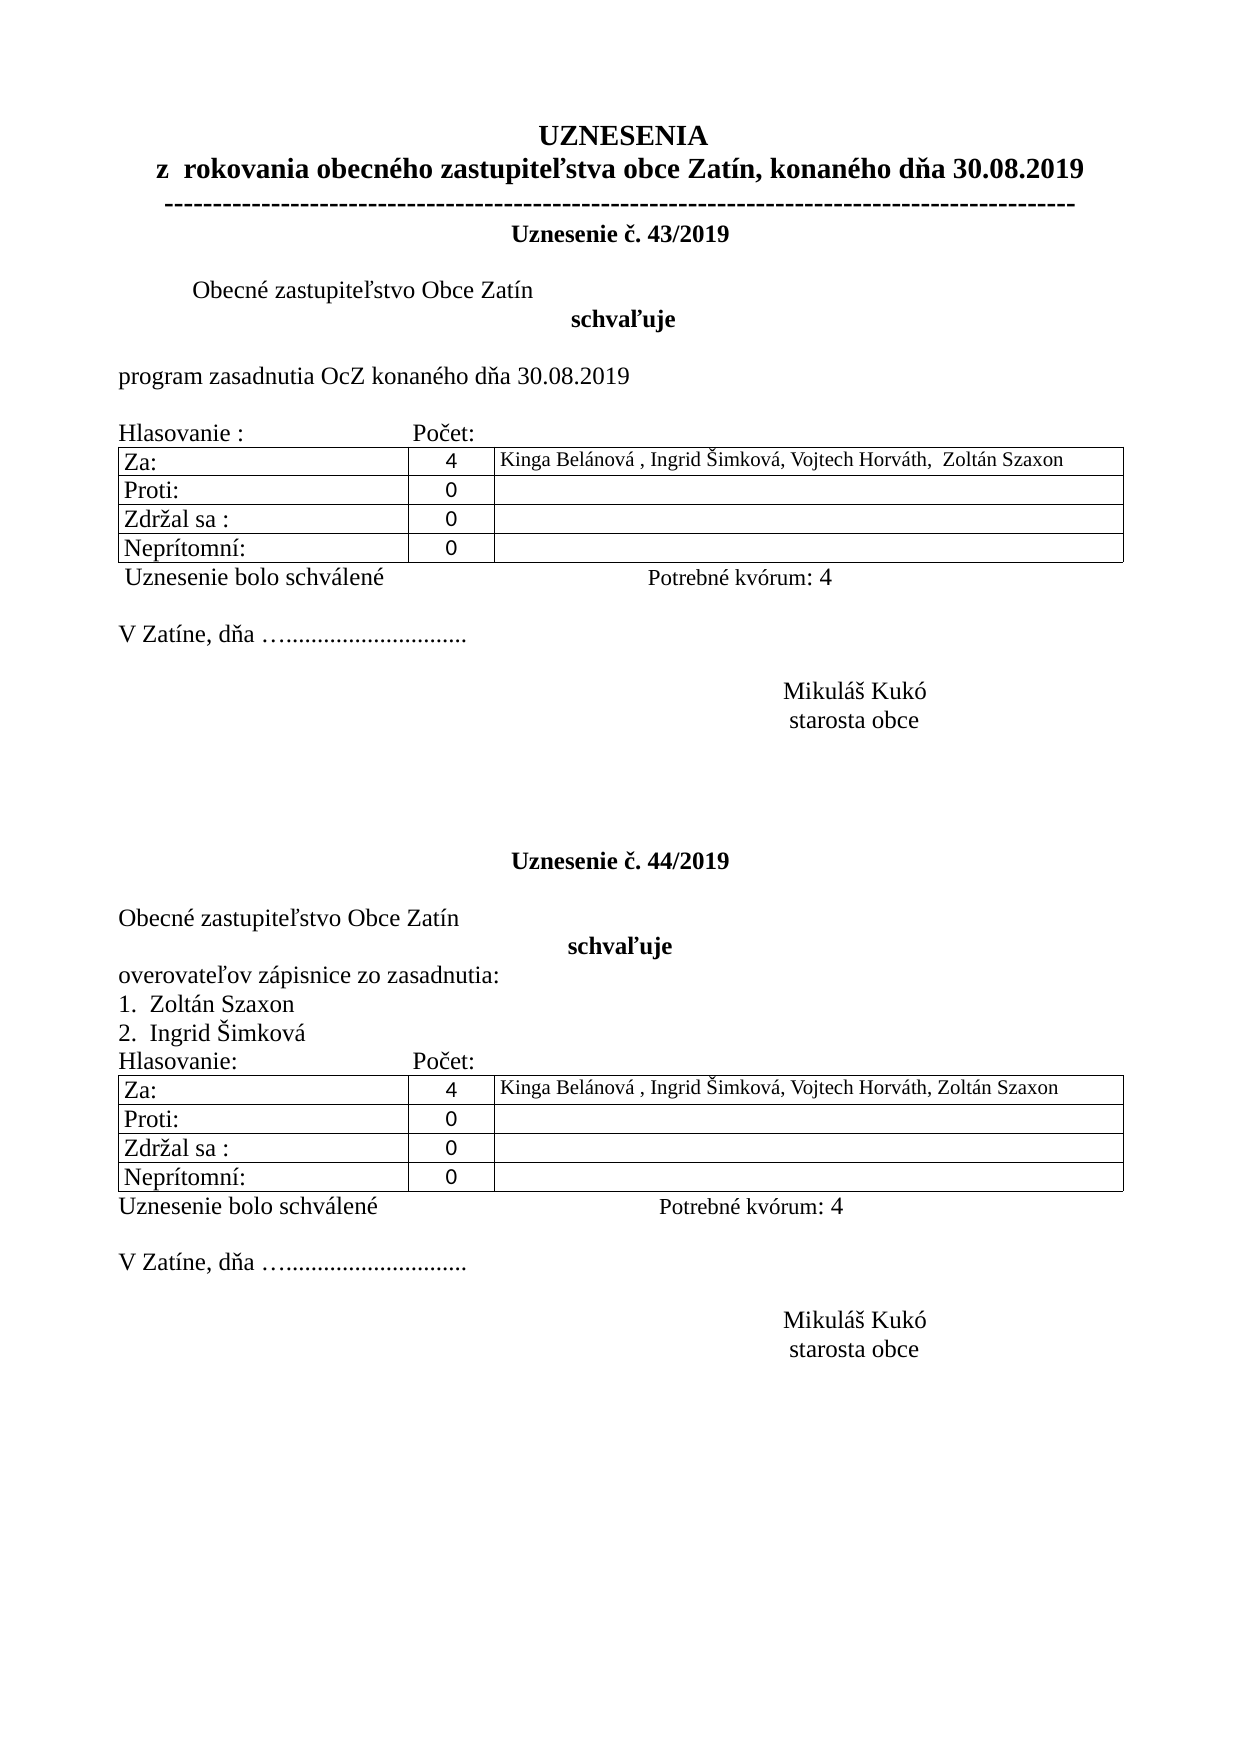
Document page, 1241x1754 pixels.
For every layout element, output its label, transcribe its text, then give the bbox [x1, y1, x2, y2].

table_cell Zdržal sa : [119, 505, 408, 533]
text ---------------------------------------------------------------------------------------------- [118, 185, 1122, 219]
text Uznesenie č. 43/2019 [118, 219, 1122, 247]
text Obecné zastupiteľstvo Obce Zatín [118, 276, 1122, 304]
table_header Kinga Belánová , Ingrid Šimková, Vojtech Horváth, Zoltán Szaxon [495, 1076, 1123, 1104]
text program zasadnutia OcZ konaného dňa 30.08.2019 [118, 361, 1122, 390]
text Obecné zastupiteľstvo Obce Zatín [118, 903, 1122, 931]
text Uznesenie bolo schválené Potrebné kvórum: 4 [118, 563, 1122, 591]
table_cell [495, 534, 1123, 562]
table_cell [495, 1163, 1123, 1191]
table_cell [495, 1134, 1123, 1162]
text schvaľuje [118, 931, 1122, 960]
table_cell [495, 476, 1123, 504]
table_header 4 [409, 448, 494, 475]
table_cell Zdržal sa : [119, 1134, 408, 1162]
table_cell Neprítomní: [119, 534, 408, 562]
text schvaľuje [118, 304, 1122, 333]
table_cell Neprítomní: [119, 1163, 408, 1191]
text Uznesenie bolo schválené Potrebné kvórum: 4 [118, 1192, 1122, 1219]
text z rokovania obecného zastupiteľstva obce Zatín, konaného dňa 30.08.2019 [118, 152, 1122, 185]
text Hlasovanie: Počet: [118, 1046, 1122, 1075]
text Uznesenie č. 44/2019 [118, 846, 1122, 875]
text Mikuláš Kukó [118, 1276, 1122, 1334]
table_cell Proti: [119, 1105, 408, 1133]
table_cell 0 [409, 1163, 494, 1191]
table_cell [495, 1105, 1123, 1133]
table_header 4 [409, 1076, 494, 1104]
text V Zatíne, dňa …............................. [118, 619, 1122, 648]
table_header Kinga Belánová , Ingrid Šimková, Vojtech Horváth, Zoltán Szaxon [495, 448, 1123, 475]
table_cell 0 [409, 534, 494, 562]
text starosta obce [118, 1334, 1122, 1362]
text V Zatíne, dňa …............................. [118, 1247, 1122, 1276]
table_cell Proti: [119, 476, 408, 504]
text 1. Zoltán Szaxon [118, 989, 1122, 1018]
table_cell 0 [409, 505, 494, 533]
table_cell 0 [409, 1105, 494, 1133]
text 2. Ingrid Šimková [118, 1018, 1122, 1046]
table_cell [495, 505, 1123, 533]
text Mikuláš Kukó starosta obce [118, 648, 1122, 734]
text Hlasovanie : Počet: [118, 418, 1122, 447]
table_header Za: [119, 448, 408, 475]
text UZNESENIA [118, 118, 1122, 152]
table_cell 0 [409, 1134, 494, 1162]
text overovateľov zápisnice zo zasadnutia: [118, 960, 1122, 989]
table_cell 0 [409, 476, 494, 504]
table_header Za: [119, 1076, 408, 1104]
